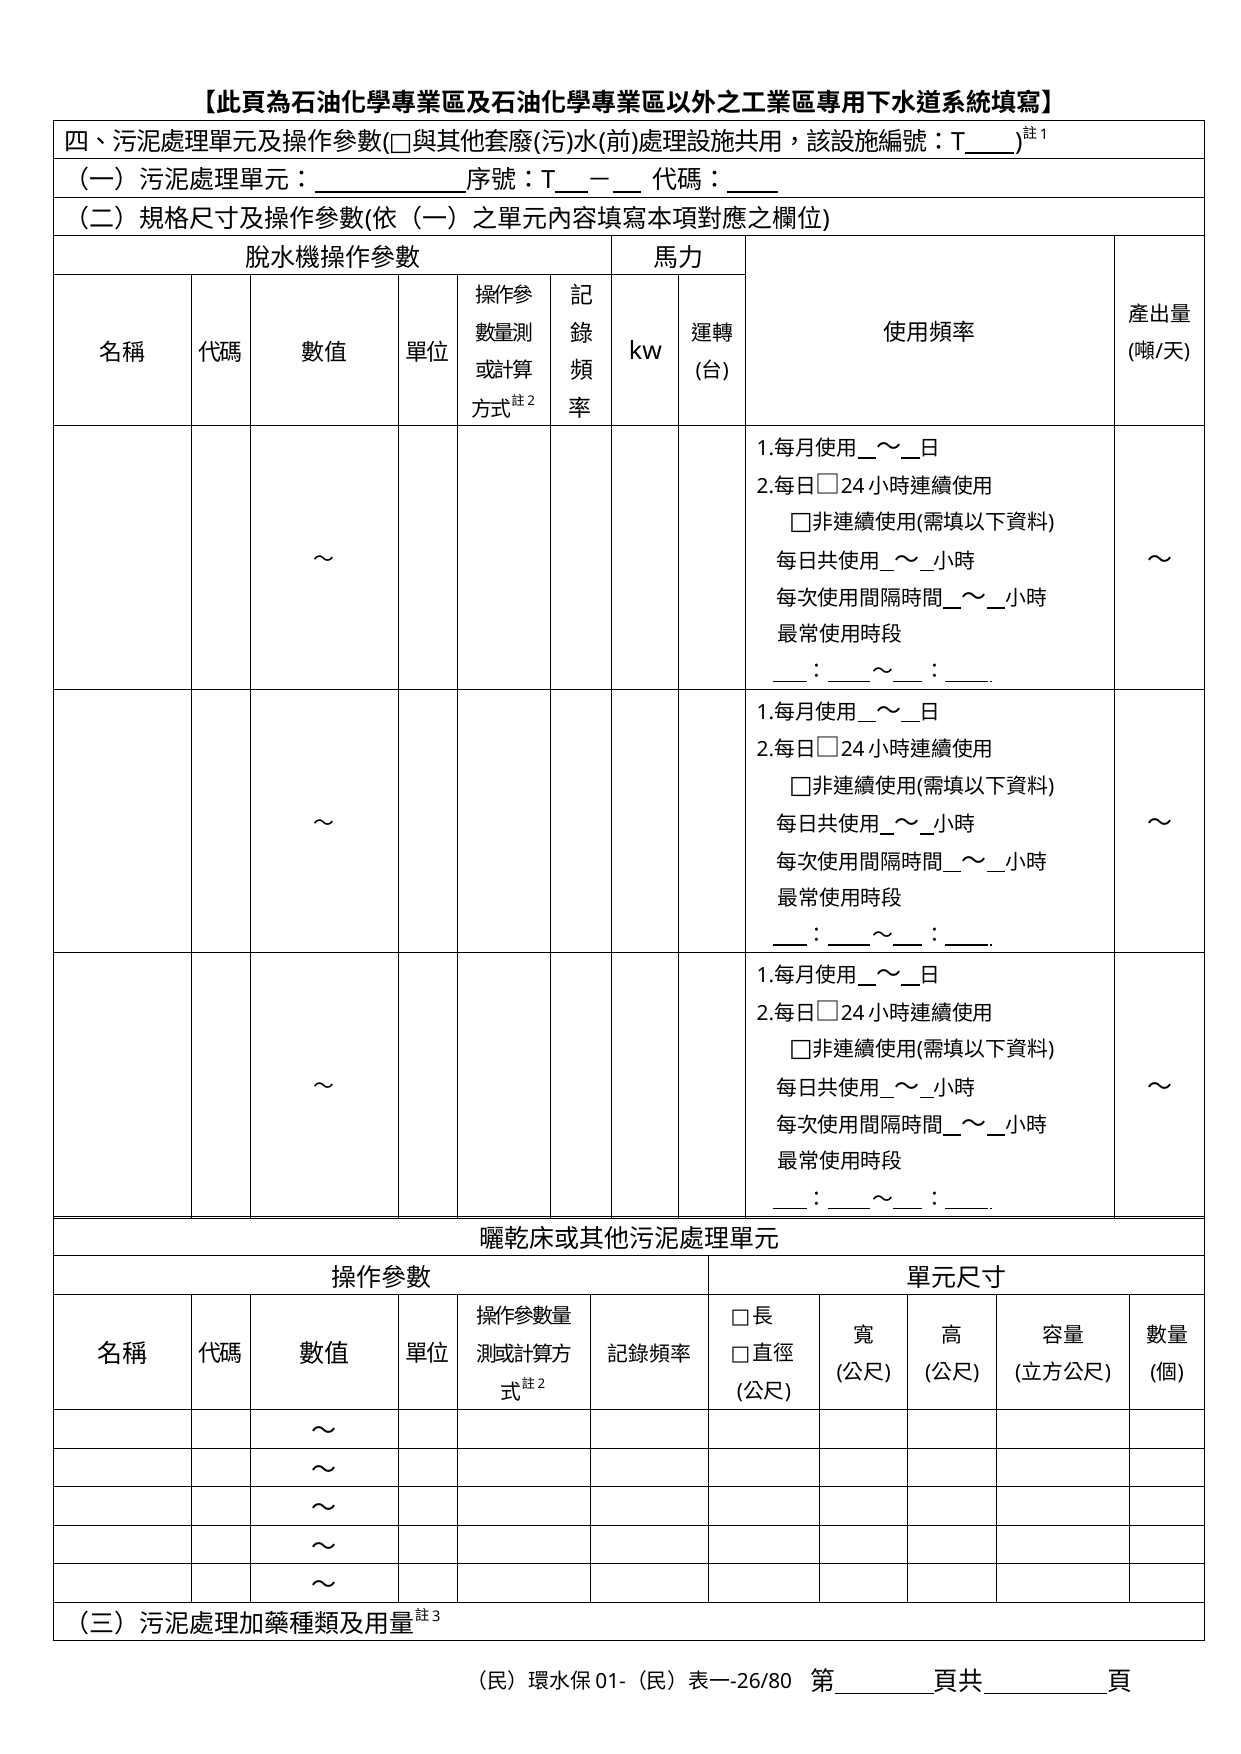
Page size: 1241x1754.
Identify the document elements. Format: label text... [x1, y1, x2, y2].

table_cell [192, 1449, 250, 1486]
table_cell [458, 1449, 590, 1486]
table_cell [1130, 1564, 1204, 1602]
table_cell 單位 [399, 1295, 457, 1409]
table_cell 高 (公尺) [908, 1295, 996, 1409]
table_cell 記錄頻率 [591, 1295, 708, 1409]
table_cell [591, 1526, 708, 1563]
table_cell [820, 1449, 907, 1486]
table_cell [997, 1526, 1129, 1563]
table_cell [54, 1526, 191, 1563]
table_cell [612, 426, 678, 688]
table_cell ～ [251, 1564, 398, 1602]
table_cell ～ [251, 690, 398, 952]
table_cell [591, 1449, 708, 1486]
table_cell 脫水機操作參數 [54, 236, 611, 274]
table_header 四、污泥處理單元及操作參數(□與其他套廢(污)水(前)處理設施共用，該設施編號：T )註1 [54, 121, 1204, 158]
table_cell [458, 1526, 590, 1563]
table_cell 曬乾床或其他污泥處理單元 [54, 1219, 1204, 1255]
table_cell 記錄頻率 [551, 275, 611, 425]
table_cell [908, 1487, 996, 1524]
table_cell [820, 1410, 907, 1447]
table_cell [591, 1410, 708, 1447]
table_cell [709, 1564, 819, 1602]
table_cell [399, 690, 457, 952]
table_cell 使用頻率 [746, 236, 1114, 425]
table_cell [709, 1410, 819, 1447]
table_cell 1.每月使用 ～ 日 2.每日□24小時連續使用 □非連續使用(需填以下資料) 每日共使用 ～ 小時 每次使用間隔時間 ～ 小時 最常使用時段 ： ～ ： [746, 426, 1114, 688]
table_cell 數值 [251, 1295, 398, 1409]
table_cell [679, 690, 745, 952]
table_cell [551, 953, 611, 1216]
table_cell [54, 1487, 191, 1524]
table_cell [997, 1449, 1129, 1486]
table_cell [997, 1487, 1129, 1524]
table_cell ～ [1115, 953, 1204, 1216]
table_cell [612, 953, 678, 1216]
table_cell 操作參數量測或計算方式註2 [458, 275, 550, 425]
table_cell 名稱 [54, 275, 191, 425]
table_cell [54, 1449, 191, 1486]
table_cell [54, 426, 191, 688]
table_cell ～ [251, 1410, 398, 1447]
table_cell ～ [251, 1526, 398, 1563]
table_cell [591, 1487, 708, 1524]
table_cell [192, 426, 250, 688]
table_cell [458, 690, 550, 952]
table_cell [1130, 1487, 1204, 1524]
table_cell 代碼 [192, 1295, 250, 1409]
table_cell [458, 426, 550, 688]
table_cell [54, 690, 191, 952]
table_cell 運轉(台) [679, 275, 745, 425]
table_cell [908, 1564, 996, 1602]
table_cell 長 直徑 (公尺) [709, 1295, 819, 1409]
table_cell [399, 1564, 457, 1602]
table_cell [1130, 1449, 1204, 1486]
table_cell [192, 690, 250, 952]
table_cell [820, 1564, 907, 1602]
table_cell [458, 953, 550, 1216]
table_cell [192, 1410, 250, 1447]
table_cell ～ [251, 1449, 398, 1486]
table_cell 操作參數量測或計算方式註2 [458, 1295, 590, 1409]
table_cell [399, 1410, 457, 1447]
table_cell 馬力 [612, 236, 745, 274]
table_cell [399, 1487, 457, 1524]
table_cell [192, 953, 250, 1216]
table_cell 產出量 (噸/天) [1115, 236, 1204, 425]
table_cell kw [612, 275, 678, 425]
table_cell [908, 1410, 996, 1447]
table_cell ～ [1115, 426, 1204, 688]
table_cell [551, 426, 611, 688]
table_cell [399, 426, 457, 688]
table_cell [591, 1564, 708, 1602]
table_cell 操作參數 [54, 1256, 708, 1294]
table_cell [820, 1487, 907, 1524]
table_cell ～ [1115, 690, 1204, 952]
table_cell [997, 1410, 1129, 1447]
table_cell 寬 (公尺) [820, 1295, 907, 1409]
table_cell [709, 1449, 819, 1486]
table_cell [1130, 1410, 1204, 1447]
table_cell [908, 1526, 996, 1563]
table_cell 數值 [251, 275, 398, 425]
table_cell [709, 1487, 819, 1524]
table_cell [679, 953, 745, 1216]
table_cell 名稱 [54, 1295, 191, 1409]
table_cell （一）污泥處理單元： 序號：T － 代碼： [54, 159, 1204, 197]
table_cell [458, 1564, 590, 1602]
table_cell 單元尺寸 [709, 1256, 1204, 1294]
table_cell [679, 426, 745, 688]
table_cell 1.每月使用 ～ 日 2.每日□24小時連續使用 □非連續使用(需填以下資料) 每日共使用 ～ 小時 每次使用間隔時間 ～ 小時 最常使用時段 ： ～ ： [746, 953, 1114, 1216]
table_cell （三）污泥處理加藥種類及用量註3 [54, 1603, 1204, 1640]
table_cell ～ [251, 426, 398, 688]
table_cell [458, 1487, 590, 1524]
table_cell [399, 1526, 457, 1563]
table_cell [997, 1564, 1129, 1602]
table_cell [399, 1449, 457, 1486]
table_cell [458, 1410, 590, 1447]
table_cell [551, 690, 611, 952]
table_cell 單位 [399, 275, 457, 425]
table_cell ～ [251, 953, 398, 1216]
table_cell 容量 (立方公尺) [997, 1295, 1129, 1409]
table_cell （二）規格尺寸及操作參數(依（一）之單元內容填寫本項對應之欄位) [54, 198, 1204, 235]
table_cell [709, 1526, 819, 1563]
table_cell [399, 953, 457, 1216]
table_cell 數量 (個) [1130, 1295, 1204, 1409]
table_cell ～ [251, 1487, 398, 1524]
table_cell [192, 1526, 250, 1563]
table_cell [192, 1564, 250, 1602]
table_cell [192, 1487, 250, 1524]
table_cell [54, 1564, 191, 1602]
table_cell [54, 1410, 191, 1447]
table_cell 1.每月使用 ～ 日 2.每日□24小時連續使用 □非連續使用(需填以下資料) 每日共使用 ～ 小時 每次使用間隔時間 ～ 小時 最常使用時段 ： ～ ： [746, 690, 1114, 952]
table_cell [612, 690, 678, 952]
table_cell 代碼 [192, 275, 250, 425]
table_cell [820, 1526, 907, 1563]
table_cell [54, 953, 191, 1216]
table_cell [908, 1449, 996, 1486]
table_cell [1130, 1526, 1204, 1563]
text 【此頁為石油化學專業區及石油化學專業區以外之工業區專用下水道系統填寫】 [133, 82, 1125, 120]
